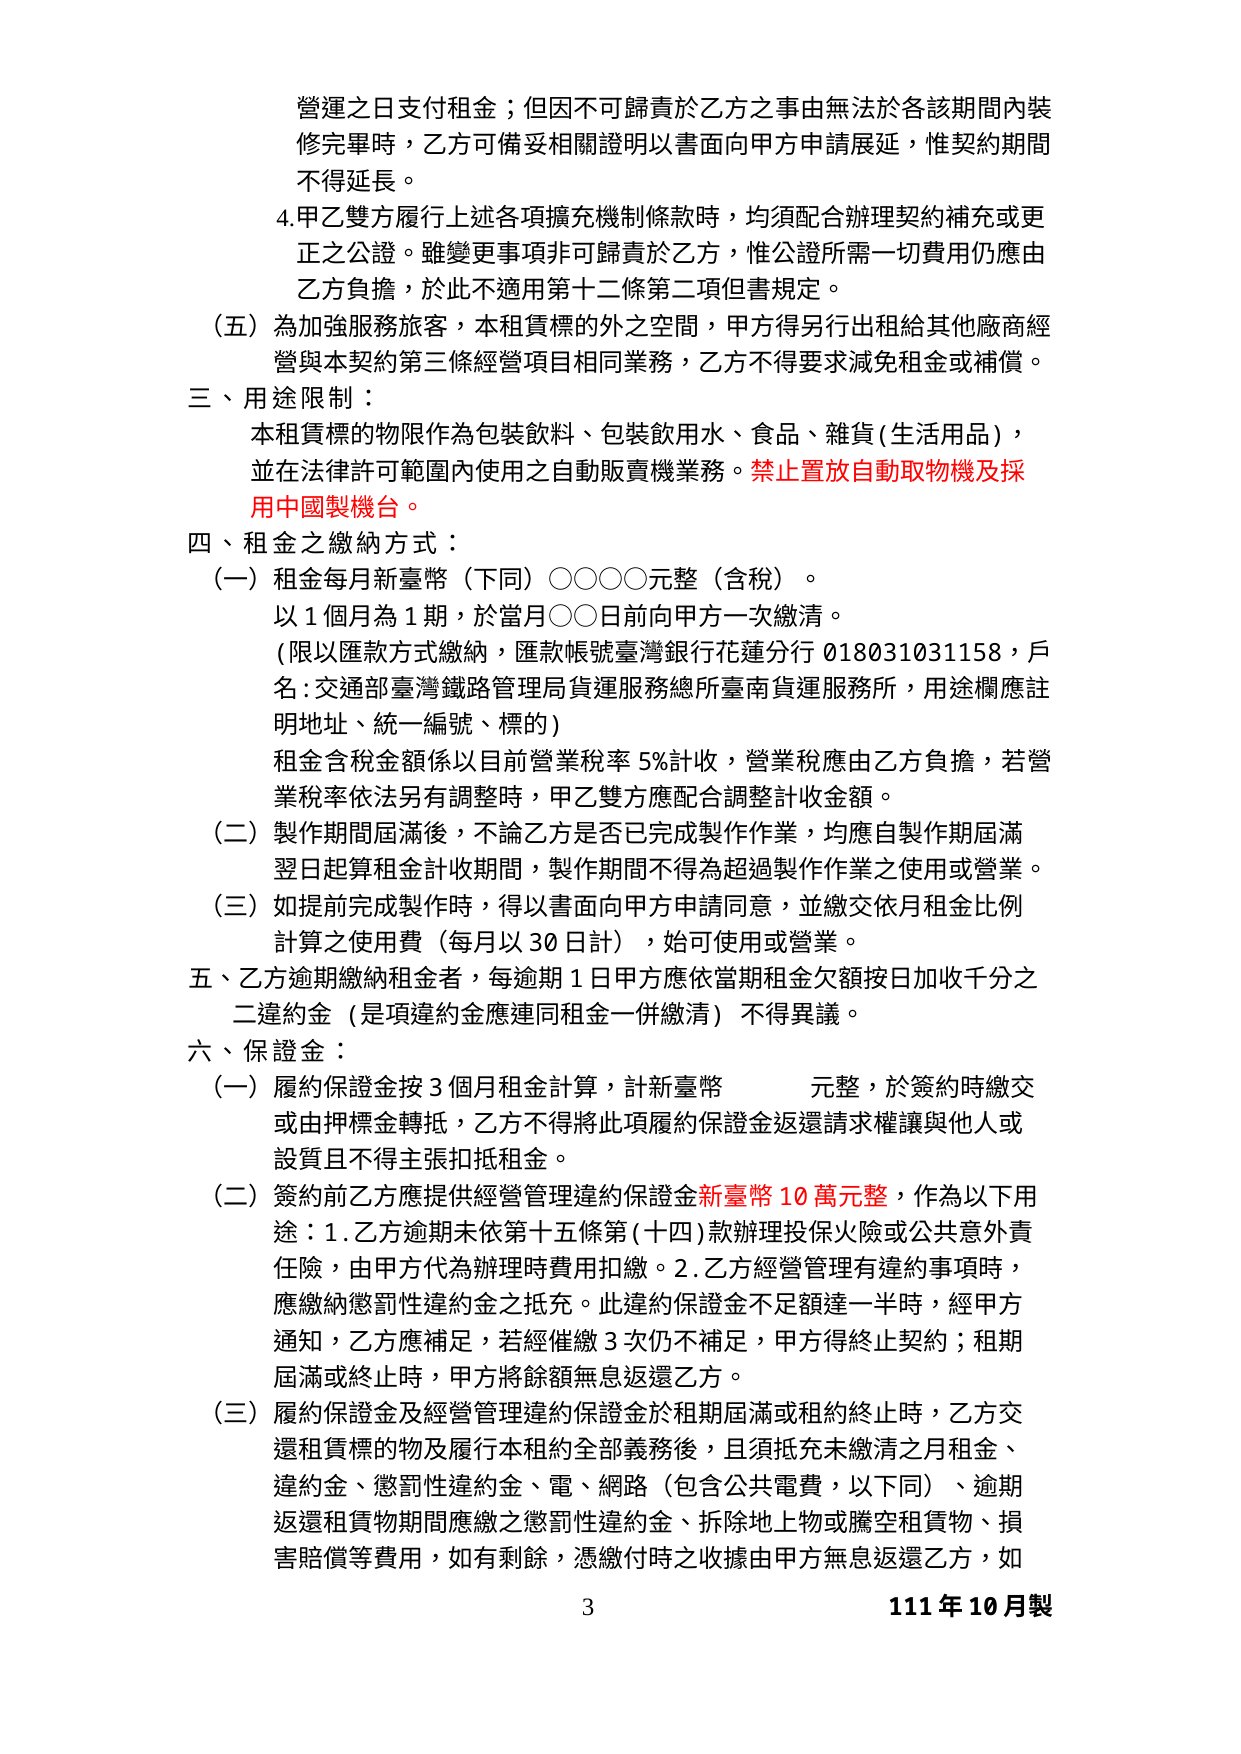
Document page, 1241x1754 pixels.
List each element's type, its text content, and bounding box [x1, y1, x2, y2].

text 四、租金之繳納方式： [187, 524, 1053, 560]
list 履約保證金及經營管理違約保證金於租期屆滿或租約終止時，乙方交還租賃標的物及履行本租約全部義務後，且須抵充未繳清之月租金、違約金、懲罰性違約金、電、網路（包含公共電費，以下同）、逾期返還租賃物期間應繳之懲罰性違約金、拆除地上物或騰空租賃物、損害賠償等費用，如有剩餘，憑繳付時之收據由甲方無息返還乙方，如 [198, 1394, 1047, 1575]
text 三、用途限制： [187, 379, 1053, 415]
list 如提前完成製作時，得以書面向甲方申請同意，並繳交依月租金比例計算之使用費（每月以30日計），始可使用或營業。 [198, 886, 1047, 959]
list 製作期間屆滿後，不論乙方是否已完成製作作業，均應自製作期屆滿翌日起算租金計收期間，製作期間不得為超過製作作業之使用或營業。 [198, 814, 1047, 886]
list 簽約前乙方應提供經營管理違約保證金新臺幣10萬元整，作為以下用途：1.乙方逾期未依第十五條第(十四)款辦理投保火險或公共意外責任險，由甲方代為辦理時費用扣繳。2.乙方經營管理有違約事項時，應繳納懲罰性違約金之抵充。此違約保證金不足額達一半時，經甲方通知，乙方應補足，若經催繳3次仍不補足，甲方得終止契約；租期屆滿或終止時，甲方將餘額無息返還乙方。 [198, 1176, 1047, 1394]
list 履約保證金按3個月租金計算，計新臺幣 元整，於簽約時繳交或由押標金轉抵，乙方不得將此項履約保證金返還請求權讓與他人或設質且不得主張扣抵租金。 [198, 1067, 1047, 1176]
text 3.擴充之租賃標的已完成製作部分，乙方如有先行使用並營運之必要者，應依法及本契約約定取得相關單位之核准及甲方同意後，始得開始營運。其使用費自各經營空間裝修完成後，經甲方同意營運日各自起算。若可歸責於乙方之事由超過各該期間仍未裝修完畢，應自各該應開始營運之日支付租金；但因不可歸責於乙方之事由無法於各該期間內裝修完畢時，乙方可備妥相關證明以書面向甲方申請展延，惟契約期間不得延長。 [276, 89, 1053, 197]
text 六、保證金： [187, 1031, 1053, 1067]
list 為加強服務旅客，本租賃標的外之空間，甲方得另行出租給其他廠商經營與本契約第三條經營項目相同業務，乙方不得要求減免租金或補償。 [198, 306, 1053, 379]
list 租金每月新臺幣（下同）○○○○元整（含稅）。 [198, 560, 1053, 596]
text 以1個月為1期，於當月○○日前向甲方一次繳清。 [273, 596, 1053, 632]
text 4.甲乙雙方履行上述各項擴充機制條款時，均須配合辦理契約補充或更正之公證。雖變更事項非可歸責於乙方，惟公證所需一切費用仍應由乙方負擔，於此不適用第十二條第二項但書規定。 [276, 197, 1047, 306]
text 本租賃標的物限作為包裝飲料、包裝飲用水、食品、雜貨(生活用品)，並在法律許可範圍內使用之自動販賣機業務。禁止置放自動取物機及採用中國製機台。 [250, 415, 1047, 524]
text (限以匯款方式繳納，匯款帳號臺灣銀行花蓮分行018031031158，戶名:交通部臺灣鐵路管理局貨運服務總所臺南貨運服務所，用途欄應註明地址、統一編號、標的) [273, 632, 1053, 741]
text 五、乙方逾期繳納租金者，每逾期1日甲方應依當期租金欠額按日加收千分之二違約金 (是項違約金應連同租金一併繳清) 不得異議。 [189, 959, 1053, 1031]
text 租金含稅金額係以目前營業稅率5%計收，營業稅應由乙方負擔，若營業稅率依法另有調整時，甲乙雙方應配合調整計收金額。 [273, 741, 1053, 814]
